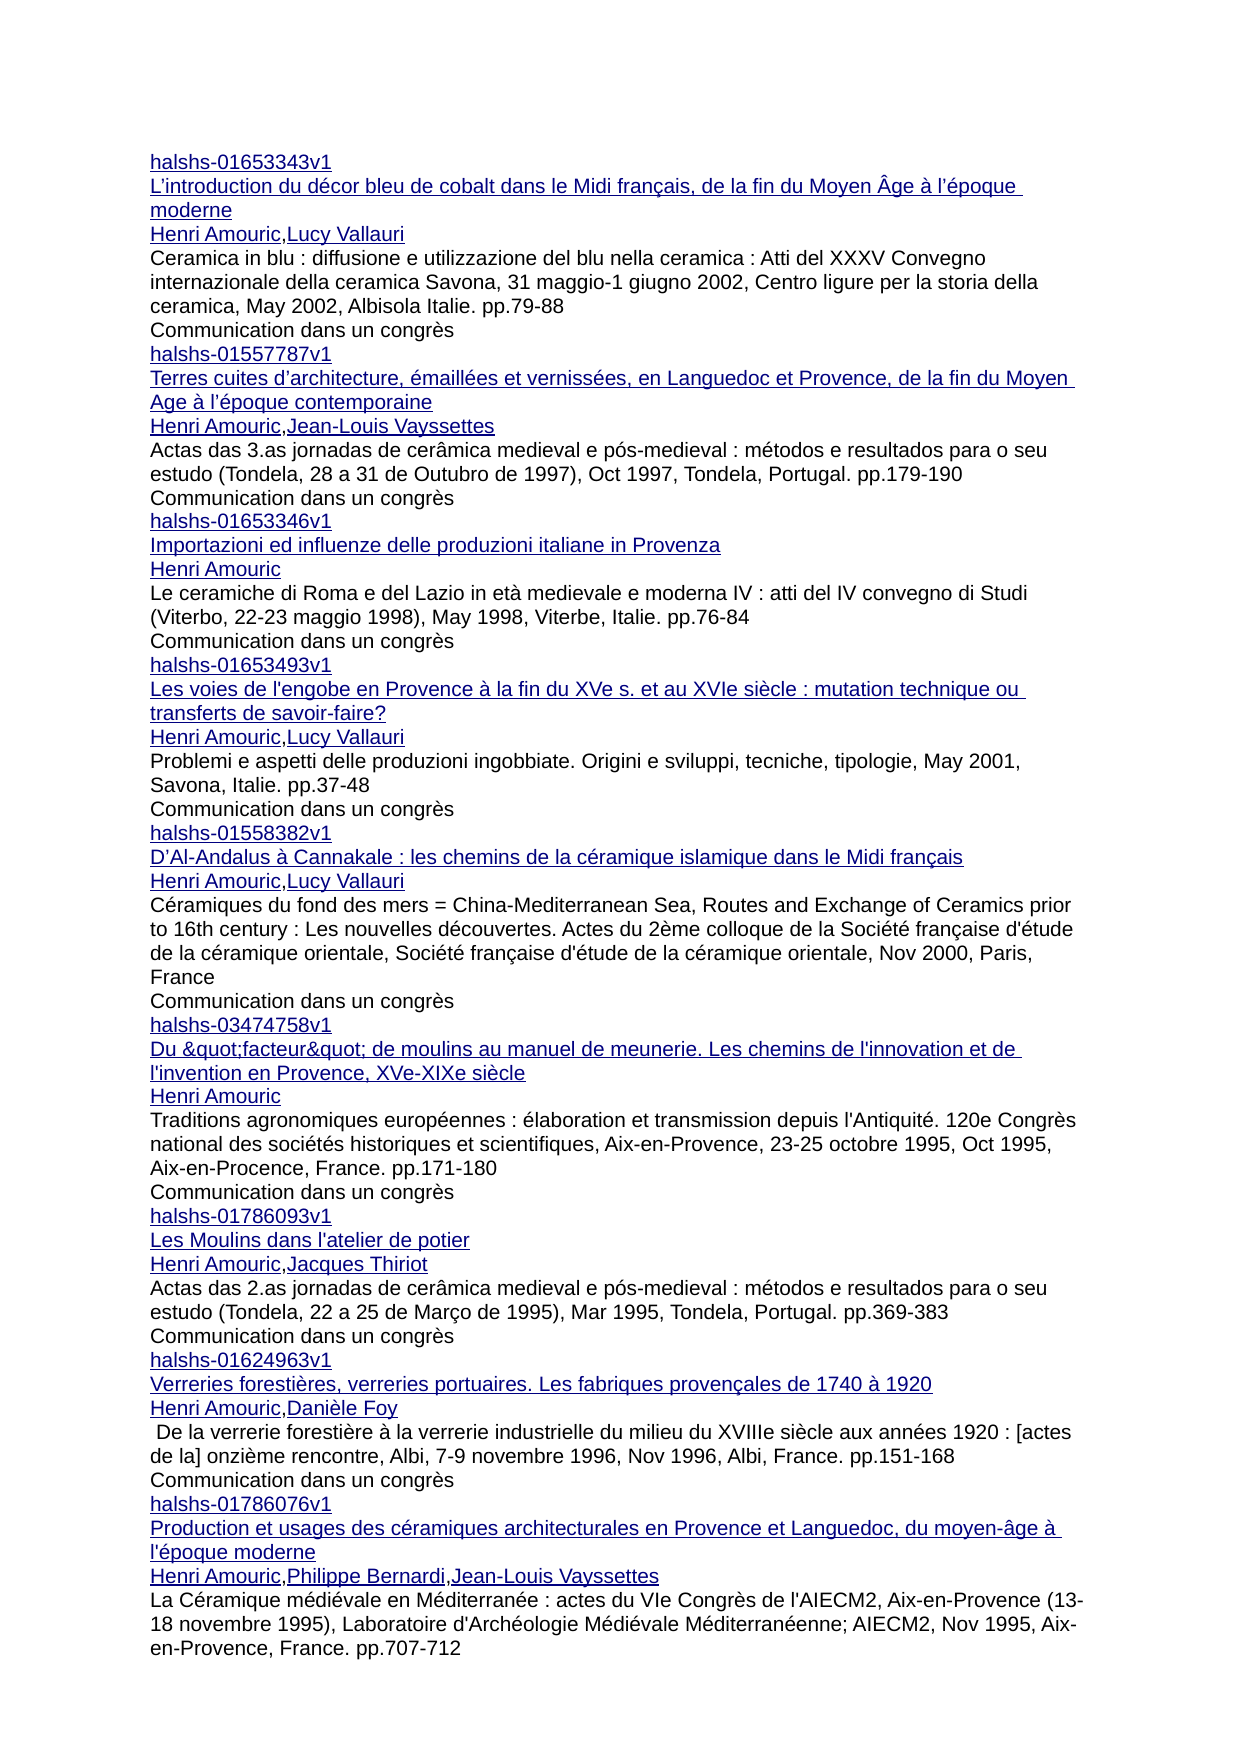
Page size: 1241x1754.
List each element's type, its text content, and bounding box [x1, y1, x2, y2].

table_cell halshs-01653343v1 [150, 150, 1090, 174]
table_cell D’Al-Andalus à Cannakale : les chemins de la céramique islamique dans le Midi français Henri Amouric,Lucy Vallauri Céramiques du fond des mers = China-Mediterranean Sea, Routes and Exchange of Ceramics prior to 16th century : Les nouvelles découvertes. Actes du 2ème colloque de la Société française d'étude de la céramique orientale, Société française d'étude de la céramique orientale, Nov 2000, Paris, France Communication dans un congrès halshs-03474758v1 [150, 845, 1090, 1036]
table_cell Du &quot;facteur&quot; de moulins au manuel de meunerie. Les chemins de l'innovation et de l'invention en Provence, XVe-XIXe siècle Henri Amouric Traditions agronomiques européennes : élaboration et transmission depuis l'Antiquité. 120e Congrès national des sociétés historiques et scientifiques, Aix-en-Provence, 23-25 octobre 1995, Oct 1995, Aix-en-Procence, France. pp.171-180 Communication dans un congrès halshs-01786093v1 [150, 1036, 1090, 1228]
table_cell Terres cuites d’architecture, émaillées et vernissées, en Languedoc et Provence, de la fin du Moyen Age à l’époque contemporaine Henri Amouric,Jean-Louis Vayssettes Actas das 3.as jornadas de cerâmica medieval e pós-medieval : métodos e resultados para o seu estudo (Tondela, 28 a 31 de Outubro de 1997), Oct 1997, Tondela, Portugal. pp.179-190 Communication dans un congrès halshs-01653346v1 [150, 366, 1090, 533]
table_cell Verreries forestières, verreries portuaires. Les fabriques provençales de 1740 à 1920 Henri Amouric,Danièle Foy De la verrerie forestière à la verrerie industrielle du milieu du XVIIIe siècle aux années 1920 : [actes de la] onzième rencontre, Albi, 7-9 novembre 1996, Nov 1996, Albi, France. pp.151-168 Communication dans un congrès halshs-01786076v1 [150, 1372, 1090, 1516]
table_cell Les Moulins dans l'atelier de potier Henri Amouric,Jacques Thiriot Actas das 2.as jornadas de cerâmica medieval e pós-medieval : métodos e resultados para o seu estudo (Tondela, 22 a 25 de Março de 1995), Mar 1995, Tondela, Portugal. pp.369-383 Communication dans un congrès halshs-01624963v1 [150, 1228, 1090, 1372]
table_cell L’introduction du décor bleu de cobalt dans le Midi français, de la fin du Moyen Âge à l’époque moderne Henri Amouric,Lucy Vallauri Ceramica in blu : diffusione e utilizzazione del blu nella ceramica : Atti del XXXV Convegno internazionale della ceramica Savona, 31 maggio-1 giugno 2002, Centro ligure per la storia della ceramica, May 2002, Albisola Italie. pp.79-88 Communication dans un congrès halshs-01557787v1 [150, 174, 1090, 366]
table_cell Production et usages des céramiques architecturales en Provence et Languedoc, du moyen-âge à l'époque moderne Henri Amouric,Philippe Bernardi,Jean-Louis Vayssettes La Céramique médiévale en Méditerranée : actes du VIe Congrès de l'AIECM2, Aix-en-Provence (13-18 novembre 1995), Laboratoire d'Archéologie Médiévale Méditerranéenne; AIECM2, Nov 1995, Aix-en-Provence, France. pp.707-712 [150, 1516, 1090, 1659]
table_cell Importazioni ed influenze delle produzioni italiane in Provenza Henri Amouric Le ceramiche di Roma e del Lazio in età medievale e moderna IV : atti del IV convegno di Studi (Viterbo, 22-23 maggio 1998), May 1998, Viterbe, Italie. pp.76-84 Communication dans un congrès halshs-01653493v1 [150, 533, 1090, 677]
table_cell Les voies de l'engobe en Provence à la fin du XVe s. et au XVIe siècle : mutation technique ou transferts de savoir-faire? Henri Amouric,Lucy Vallauri Problemi e aspetti delle produzioni ingobbiate. Origini e sviluppi, tecniche, tipologie, May 2001, Savona, Italie. pp.37-48 Communication dans un congrès halshs-01558382v1 [150, 677, 1090, 845]
